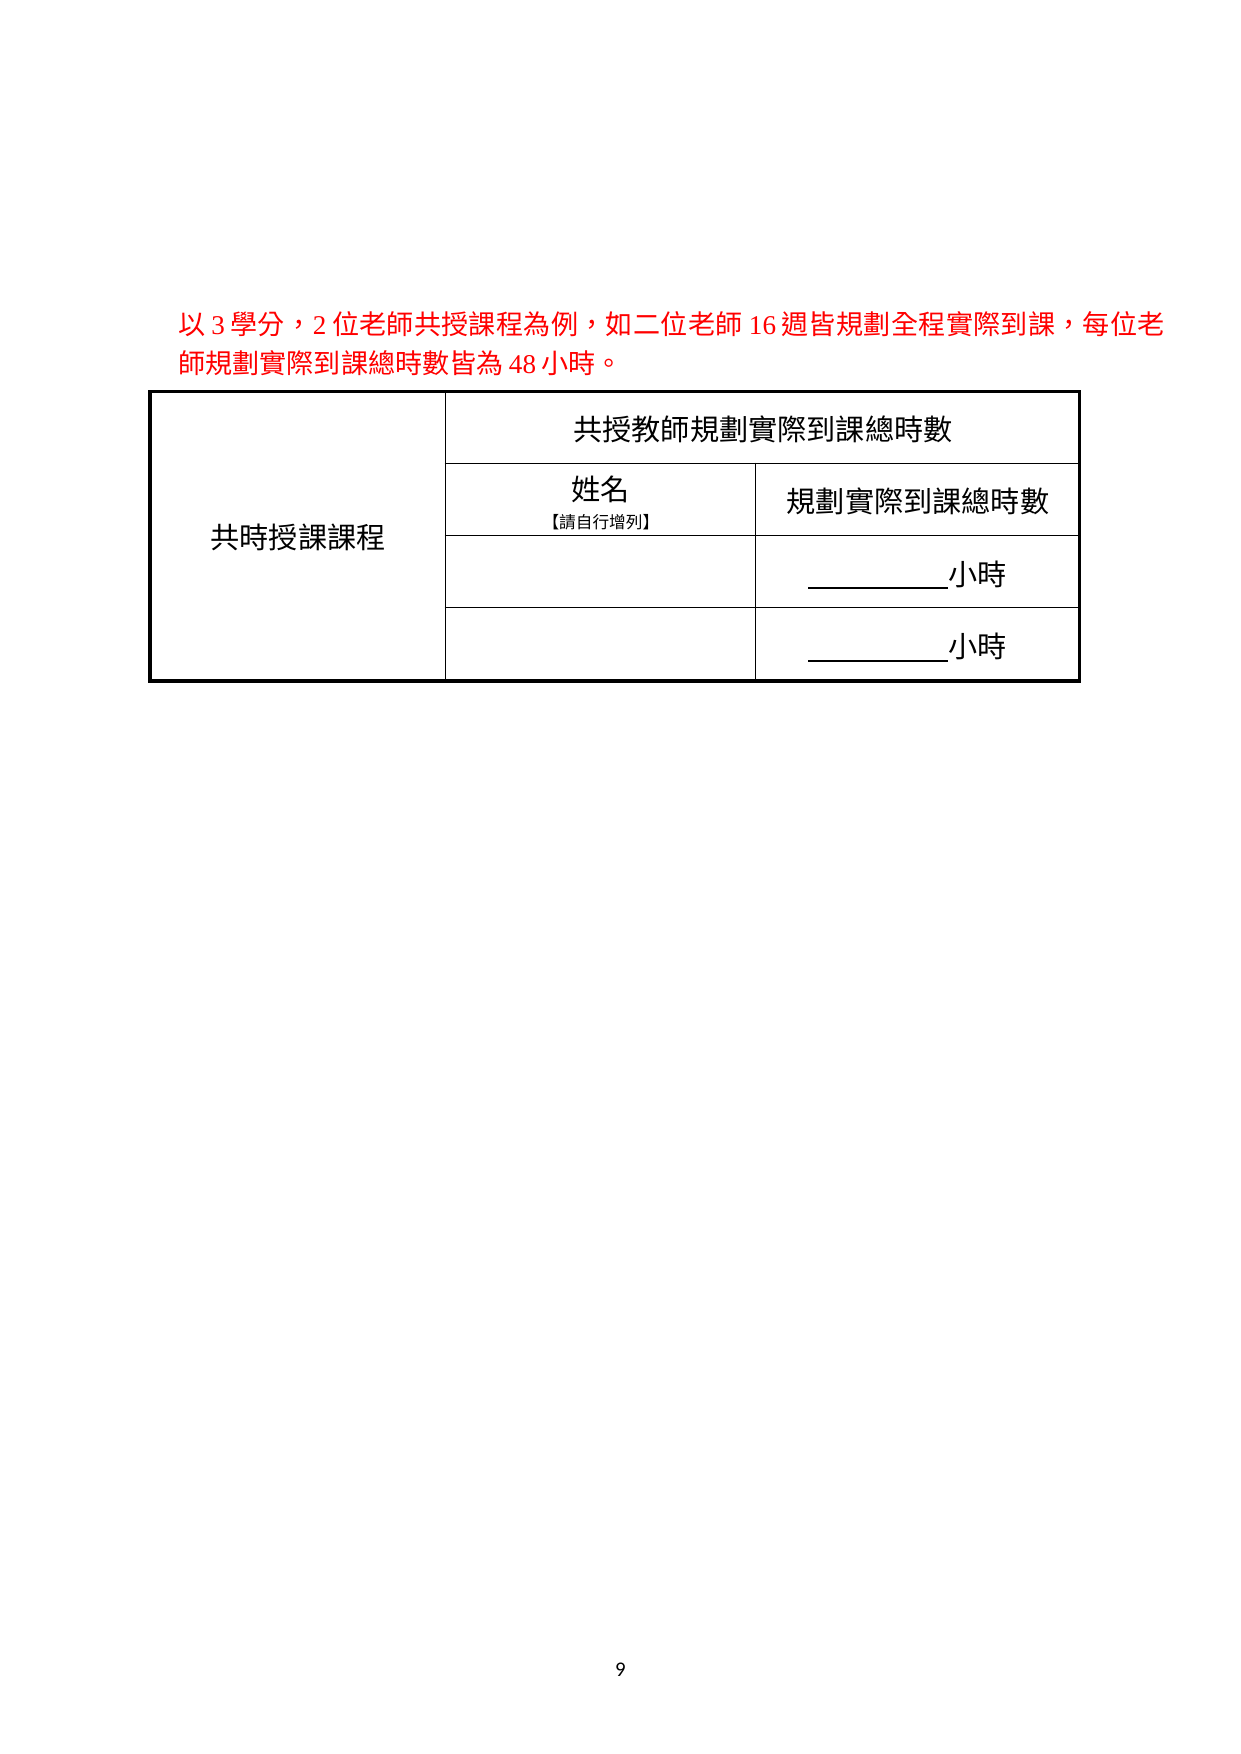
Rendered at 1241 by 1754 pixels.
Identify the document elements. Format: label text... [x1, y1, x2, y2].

table_cell [446, 608, 755, 679]
table_header 共時授課課程 [152, 393, 445, 679]
table_cell 姓名 【請自行增列】 [446, 464, 755, 535]
table_cell 小時 [756, 536, 1078, 607]
table_header 共授教師規劃實際到課總時數 [446, 393, 1078, 462]
table_cell 小時 [756, 608, 1078, 679]
table_cell [446, 536, 755, 607]
table_cell 規劃實際到課總時數 [756, 464, 1078, 535]
text 以3學分，2位老師共授課程為例，如二位老師16週皆規劃全程實際到課，每位老師規劃實際到課總時數皆為48小時。 [178, 303, 1165, 381]
